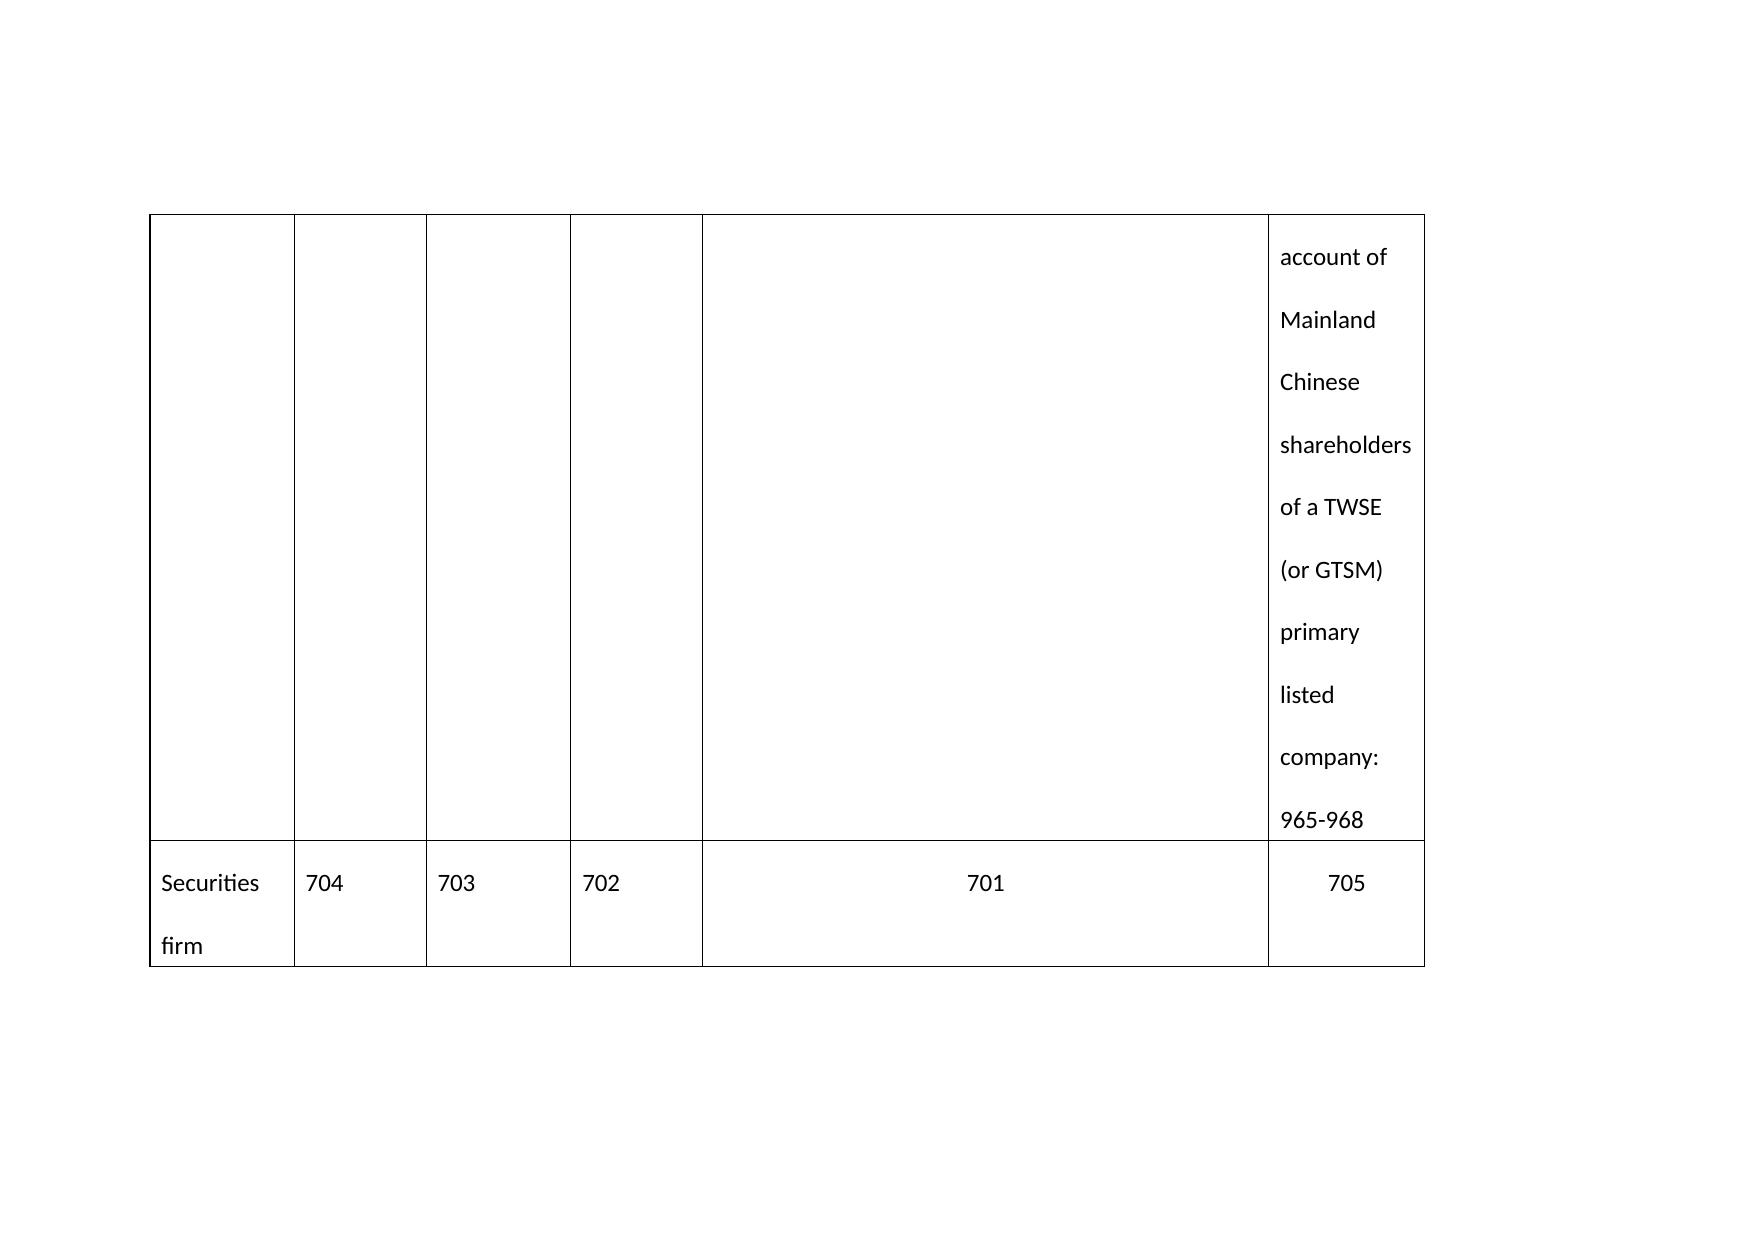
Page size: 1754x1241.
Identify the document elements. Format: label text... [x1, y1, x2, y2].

table_cell 704 [295, 841, 426, 966]
table_cell [571, 215, 702, 840]
table_cell 703 [427, 841, 570, 966]
table_cell account of Mainland Chinese shareholders of a TWSE (or GTSM) primary listed company: 965-968 [1269, 215, 1424, 840]
table_cell [703, 215, 1268, 840]
table_cell [151, 215, 294, 840]
table_cell [427, 215, 570, 840]
table_cell [295, 215, 426, 840]
table_cell 702 [571, 841, 702, 966]
table_cell 701 [703, 841, 1268, 966]
table_cell 705 [1269, 841, 1424, 966]
table_cell Securities firm [151, 841, 294, 966]
